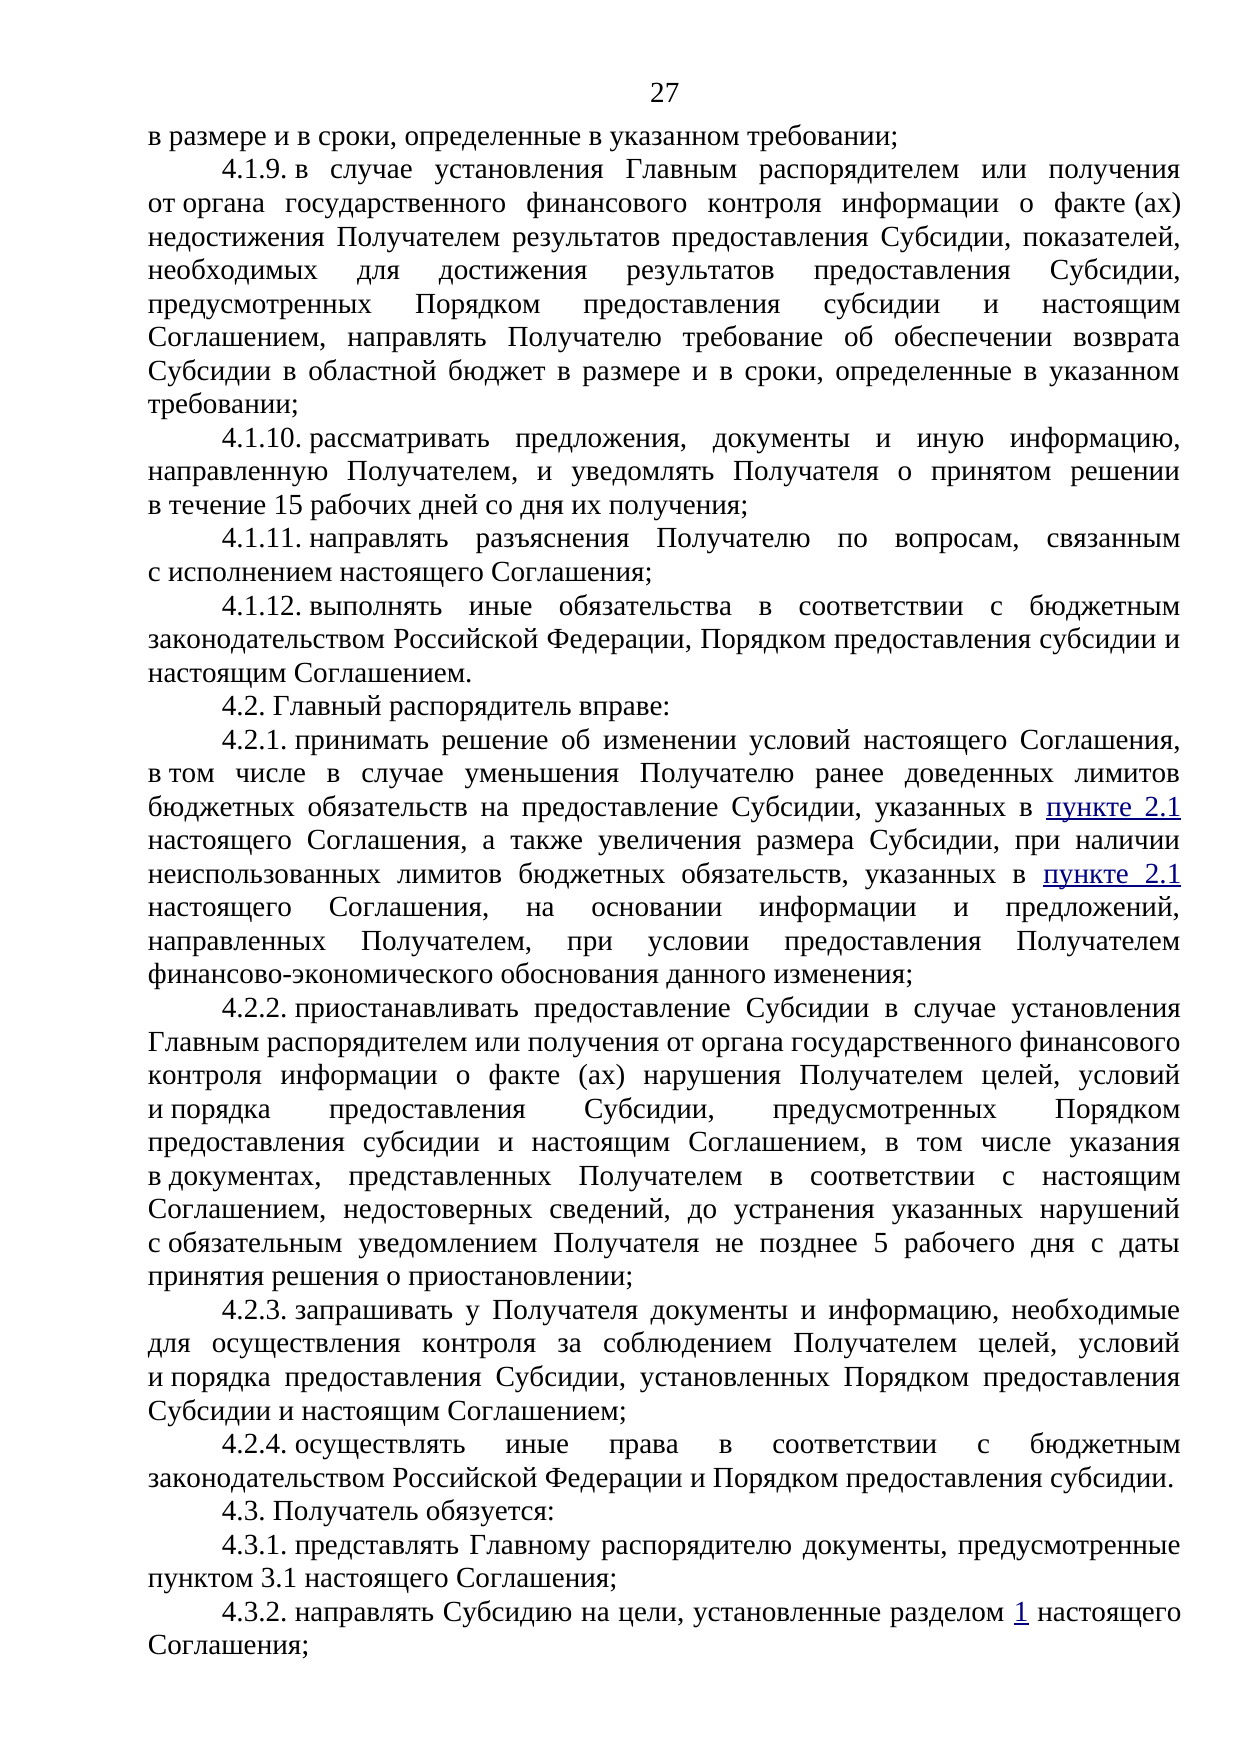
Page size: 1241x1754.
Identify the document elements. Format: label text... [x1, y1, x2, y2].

text 4.2.2. приостанавливать предоставление Субсидии в случае установления Главным распорядителем или получения от органа государственного финансового контроля информации о факте (ах) нарушения Получателем целей, условий и порядка предоставления Субсидии, предусмотренных Порядком предоставления субсидии и настоящим Соглашением, в том числе указания в документах, представленных Получателем в соответствии с настоящим Соглашением, недостоверных сведений, до устранения указанных нарушений с обязательным уведомлением Получателя не позднее 5 рабочего дня с даты принятия решения о приостановлении; [148, 990, 1181, 1292]
text 4.2. Главный распорядитель вправе: [148, 688, 1181, 722]
text 4.1.11. направлять разъяснения Получателю по вопросам, связанным с исполнением настоящего Соглашения; [148, 521, 1181, 588]
text 4.3.1. представлять Главному распорядителю документы, предусмотренные пунктом 3.1 настоящего Соглашения; [148, 1527, 1181, 1594]
text 4.3.2. направлять Субсидию на цели, установленные разделом 1 настоящего Соглашения; [148, 1594, 1181, 1661]
text 4.1.12. выполнять иные обязательства в соответствии с бюджетным законодательством Российской Федерации, Порядком предоставления субсидии и настоящим Соглашением. [148, 588, 1181, 688]
text 4.3. Получатель обязуется: [148, 1493, 1181, 1527]
text 4.2.3. запрашивать у Получателя документы и информацию, необходимые для осуществления контроля за соблюдением Получателем целей, условий и порядка предоставления Субсидии, установленных Порядком предоставления Субсидии и настоящим Соглашением; [148, 1292, 1181, 1426]
text 4.2.4. осуществлять иные права в соответствии с бюджетным законодательством Российской Федерации и Порядком предоставления субсидии. [148, 1426, 1181, 1493]
text 4.1.9. в случае установления Главным распорядителем или получения от органа государственного финансового контроля информации о факте (ах) недостижения Получателем результатов предоставления Субсидии, показателей, необходимых для достижения результатов предоставления Субсидии, предусмотренных Порядком предоставления субсидии и настоящим Соглашением, направлять Получателю требование об обеспечении возврата Субсидии в областной бюджет в размере и в сроки, определенные в указанном требовании; [148, 152, 1181, 420]
text 4.1.10. рассматривать предложения, документы и иную информацию, направленную Получателем, и уведомлять Получателя о принятом решении в течение 15 рабочих дней со дня их получения; [148, 420, 1181, 521]
text 4.2.1. принимать решение об изменении условий настоящего Соглашения, в том числе в случае уменьшения Получателю ранее доведенных лимитов бюджетных обязательств на предоставление Субсидии, указанных в пункте 2.1 настоящего Соглашения, а также увеличения размера Субсидии, при наличии неиспользованных лимитов бюджетных обязательств, указанных в пункте 2.1 настоящего Соглашения, на основании информации и предложений, направленных Получателем, при условии предоставления Получателем финансово-экономического обоснования данного изменения; [148, 722, 1181, 990]
text в размере и в сроки, определенные в указанном требовании; [148, 118, 1181, 152]
